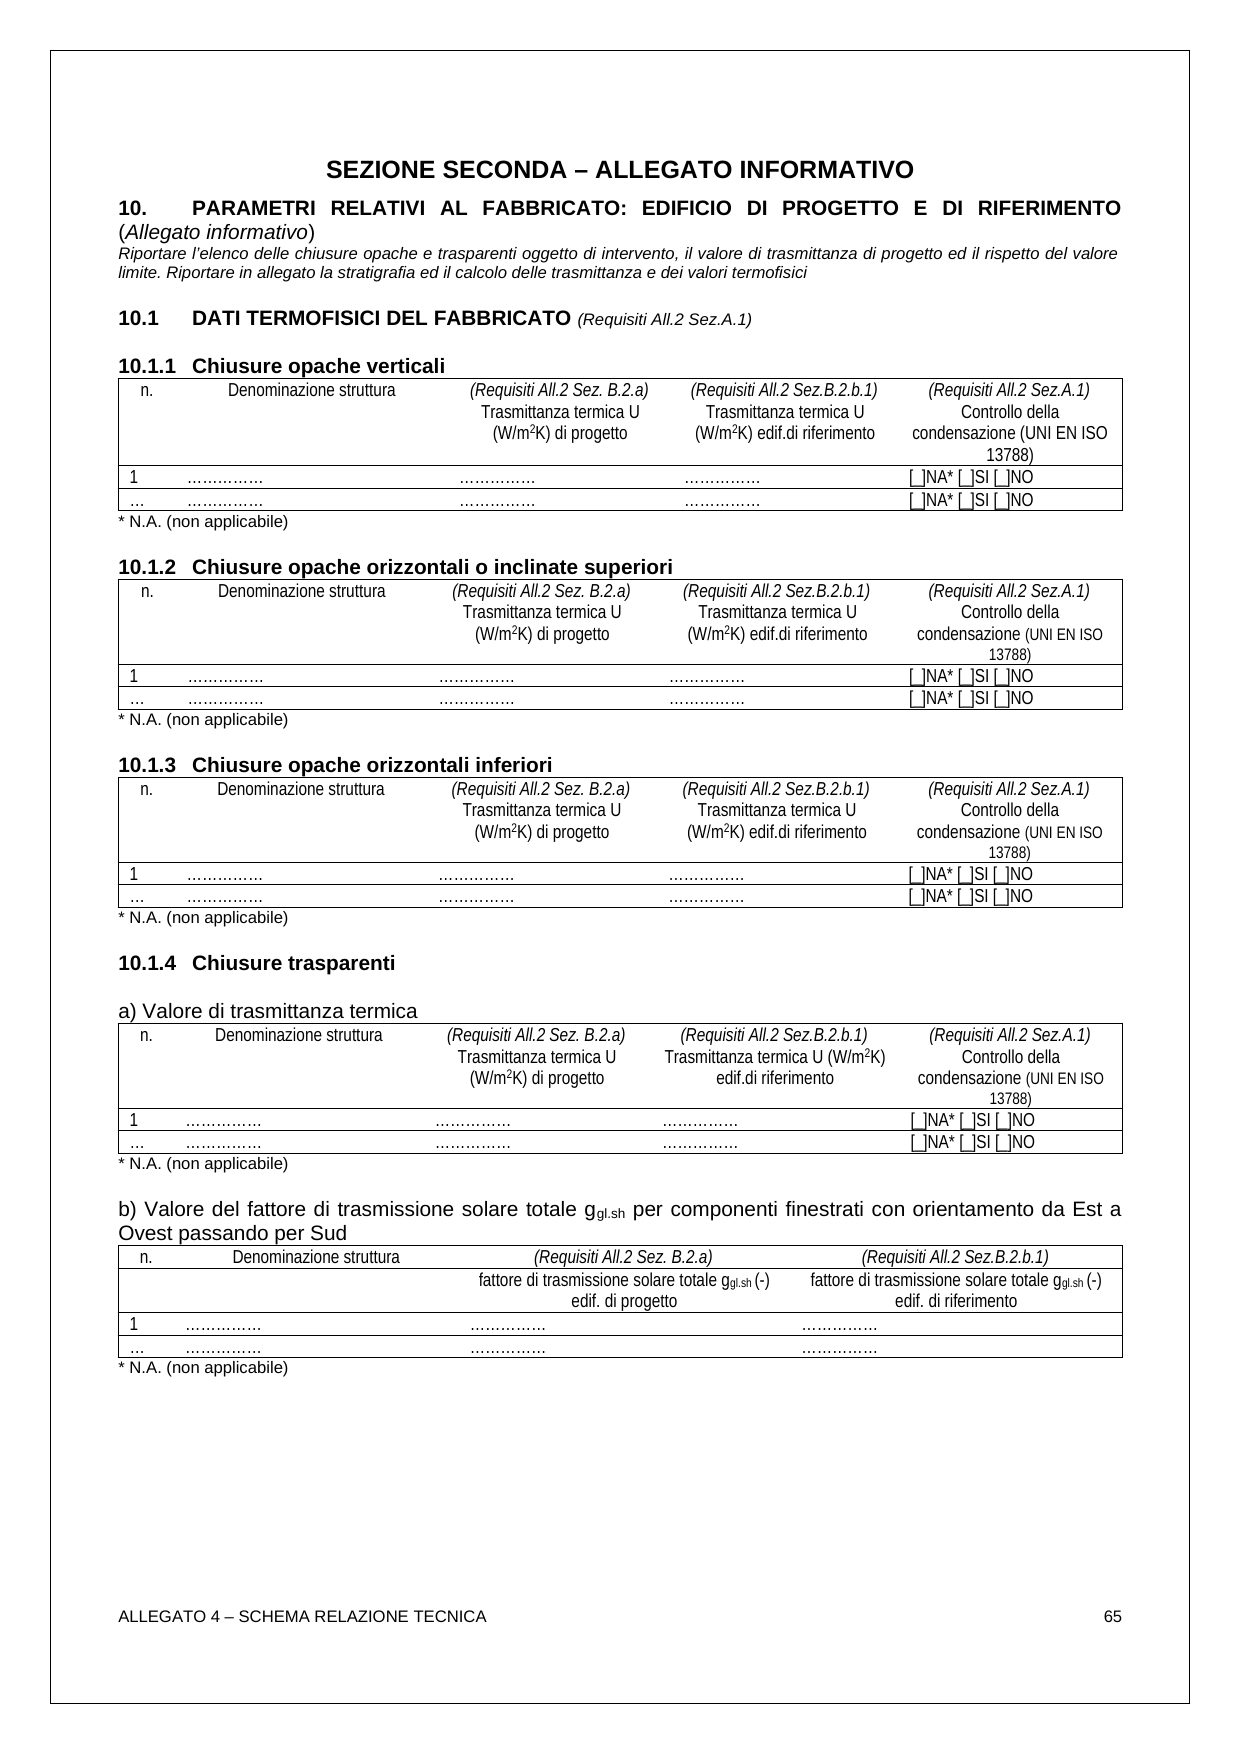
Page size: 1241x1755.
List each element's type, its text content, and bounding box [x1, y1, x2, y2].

table_cell …………… [427, 665, 657, 686]
table_cell …………… [657, 665, 898, 686]
table_cell [175, 401, 448, 465]
text 10.1.3 Chiusure opache orizzontali inferiori [118, 753, 1122, 777]
table_cell …………… [176, 687, 427, 709]
table_cell …………… [174, 1313, 458, 1334]
text 10. PARAMETRI RELATIVI AL FABBRICATO: EDIFICIO DI PROGETTO E DI RIFERIMENTO (Allegato informativo) [118, 196, 1122, 244]
table_header (Requisiti All.2 Sez.A.1) [898, 379, 1122, 401]
table_cell [119, 401, 175, 465]
table_cell … [119, 885, 175, 907]
table_cell …………… [175, 863, 427, 884]
table_header (Requisiti All.2 Sez. B.2.a) [458, 1246, 790, 1268]
text * N.A. (non applicabile) [118, 710, 1122, 729]
table_header n. [119, 379, 175, 401]
table_cell 1 [119, 863, 175, 884]
text Riportare l’elenco delle chiusure opache e trasparenti oggetto di intervento, il valore di trasmittanza di progetto ed il rispetto del valore limite. Riportare in allegato la stratigrafia ed il calcolo delle trasmittanza e dei valori termofisici [118, 244, 1122, 282]
table_cell 1 [119, 466, 175, 488]
table_cell …………… [423, 1131, 651, 1153]
table_cell [_]NA* [_]SI [_]NO [898, 687, 1122, 709]
table_cell …………… [448, 466, 673, 488]
table_cell [_]NA* [_]SI [_]NO [899, 1131, 1122, 1153]
table_cell [_]NA* [_]SI [_]NO [899, 1109, 1122, 1130]
table_header n. [119, 1024, 174, 1046]
table_cell [119, 1269, 174, 1312]
table_cell …………… [176, 665, 427, 686]
table_cell …………… [174, 1109, 423, 1130]
table_cell …………… [673, 489, 898, 510]
table_cell … [119, 489, 175, 510]
table_cell Trasmittanza termica U (W/m2K) edif.di riferimento [657, 601, 898, 663]
table_header (Requisiti All.2 Sez.B.2.b.1) [657, 580, 898, 601]
table_cell …………… [458, 1313, 790, 1334]
text b) Valore del fattore di trasmissione solare totale ggl.sh per componenti finestrati con orientamento da Est a Ovest passando per Sud [118, 1197, 1122, 1245]
table_header Denominazione struttura [175, 778, 427, 799]
table_cell 1 [119, 1313, 174, 1334]
table_cell …………… [427, 863, 657, 884]
table_cell …………… [174, 1336, 458, 1357]
table_header (Requisiti All.2 Sez.B.2.b.1) [657, 778, 897, 799]
table_header (Requisiti All.2 Sez.A.1) [899, 1024, 1122, 1046]
table_header n. [119, 580, 176, 601]
table_cell …………… [790, 1313, 1122, 1334]
table_cell …………… [175, 885, 427, 907]
table_cell …………… [175, 489, 448, 510]
table_header (Requisiti All.2 Sez. B.2.a) [448, 379, 673, 401]
table_cell … [119, 1336, 174, 1357]
table_cell [174, 1269, 458, 1312]
text 10.1.1 Chiusure opache verticali [118, 354, 1122, 378]
table_cell Trasmittanza termica U (W/m2K) edif.di riferimento [651, 1046, 899, 1108]
table_header (Requisiti All.2 Sez.B.2.b.1) [790, 1246, 1122, 1268]
table_cell …………… [651, 1109, 899, 1130]
table_header n. [119, 1246, 174, 1268]
table_cell Controllo della condensazione (UNI EN ISO 13788) [899, 1046, 1122, 1108]
table_cell …………… [651, 1131, 899, 1153]
table_cell [_]NA* [_]SI [_]NO [897, 885, 1122, 907]
table_cell [119, 601, 176, 663]
table_cell Trasmittanza termica U (W/m2K) di progetto [427, 601, 657, 663]
table_cell Controllo della condensazione (UNI EN ISO 13788) [898, 601, 1122, 663]
table_cell …………… [673, 466, 898, 488]
table_header (Requisiti All.2 Sez.A.1) [897, 778, 1122, 799]
text * N.A. (non applicabile) [118, 908, 1122, 927]
table_header Denominazione struttura [176, 580, 427, 601]
table_cell [_]NA* [_]SI [_]NO [898, 665, 1122, 686]
table_cell Controllo della condensazione (UNI EN ISO 13788) [898, 401, 1122, 465]
table_cell [176, 601, 427, 663]
table_cell fattore di trasmissione solare totale ggl.sh (-) edif. di progetto [458, 1269, 790, 1312]
table_cell 1 [119, 665, 176, 686]
table_cell …………… [427, 885, 657, 907]
table_cell [_]NA* [_]SI [_]NO [898, 466, 1122, 488]
table_header (Requisiti All.2 Sez.B.2.b.1) [651, 1024, 899, 1046]
table_cell Trasmittanza termica U (W/m2K) di progetto [423, 1046, 651, 1108]
table_cell …………… [657, 863, 897, 884]
table_cell [175, 799, 427, 862]
table_header (Requisiti All.2 Sez.B.2.b.1) [673, 379, 898, 401]
table_cell …………… [427, 687, 657, 709]
table_header (Requisiti All.2 Sez. B.2.a) [423, 1024, 651, 1046]
table_cell [174, 1046, 423, 1108]
table_cell Trasmittanza termica U (W/m2K) edif.di riferimento [657, 799, 897, 862]
table_cell … [119, 1131, 174, 1153]
table_cell [_]NA* [_]SI [_]NO [898, 489, 1122, 510]
table_cell …………… [790, 1336, 1122, 1357]
table_header Denominazione struttura [175, 379, 448, 401]
table_cell …………… [423, 1109, 651, 1130]
table_cell 1 [119, 1109, 174, 1130]
table_cell …………… [175, 466, 448, 488]
text SEZIONE SECONDA – ALLEGATO INFORMATIVO [118, 154, 1122, 183]
table_cell fattore di trasmissione solare totale ggl.sh (-) edif. di riferimento [790, 1269, 1122, 1312]
text * N.A. (non applicabile) [118, 1358, 1122, 1377]
table_cell Trasmittanza termica U (W/m2K) edif.di riferimento [673, 401, 898, 465]
table_cell …………… [657, 687, 898, 709]
table_cell …………… [458, 1336, 790, 1357]
table_cell …………… [174, 1131, 423, 1153]
table_cell …………… [657, 885, 897, 907]
text 10.1 DATI TERMOFISICI DEL FABBRICATO (Requisiti All.2 Sez.A.1) [118, 306, 1122, 330]
table_cell …………… [448, 489, 673, 510]
table_header Denominazione struttura [174, 1024, 423, 1046]
table_header Denominazione struttura [174, 1246, 458, 1268]
table_cell Controllo della condensazione (UNI EN ISO 13788) [897, 799, 1122, 862]
table_cell [119, 1046, 174, 1108]
text * N.A. (non applicabile) [118, 511, 1122, 531]
table_cell … [119, 687, 176, 709]
table_cell Trasmittanza termica U (W/m2K) di progetto [448, 401, 673, 465]
table_cell [119, 799, 175, 862]
text 10.1.2 Chiusure opache orizzontali o inclinate superiori [118, 554, 1122, 578]
table_header n. [119, 778, 175, 799]
text a) Valore di trasmittanza termica [118, 999, 1122, 1023]
table_header (Requisiti All.2 Sez.A.1) [898, 580, 1122, 601]
table_header (Requisiti All.2 Sez. B.2.a) [427, 778, 657, 799]
table_cell [_]NA* [_]SI [_]NO [897, 863, 1122, 884]
text * N.A. (non applicabile) [118, 1154, 1122, 1173]
text 10.1.4 Chiusure trasparenti [118, 951, 1122, 975]
table_cell Trasmittanza termica U (W/m2K) di progetto [427, 799, 657, 862]
table_header (Requisiti All.2 Sez. B.2.a) [427, 580, 657, 601]
